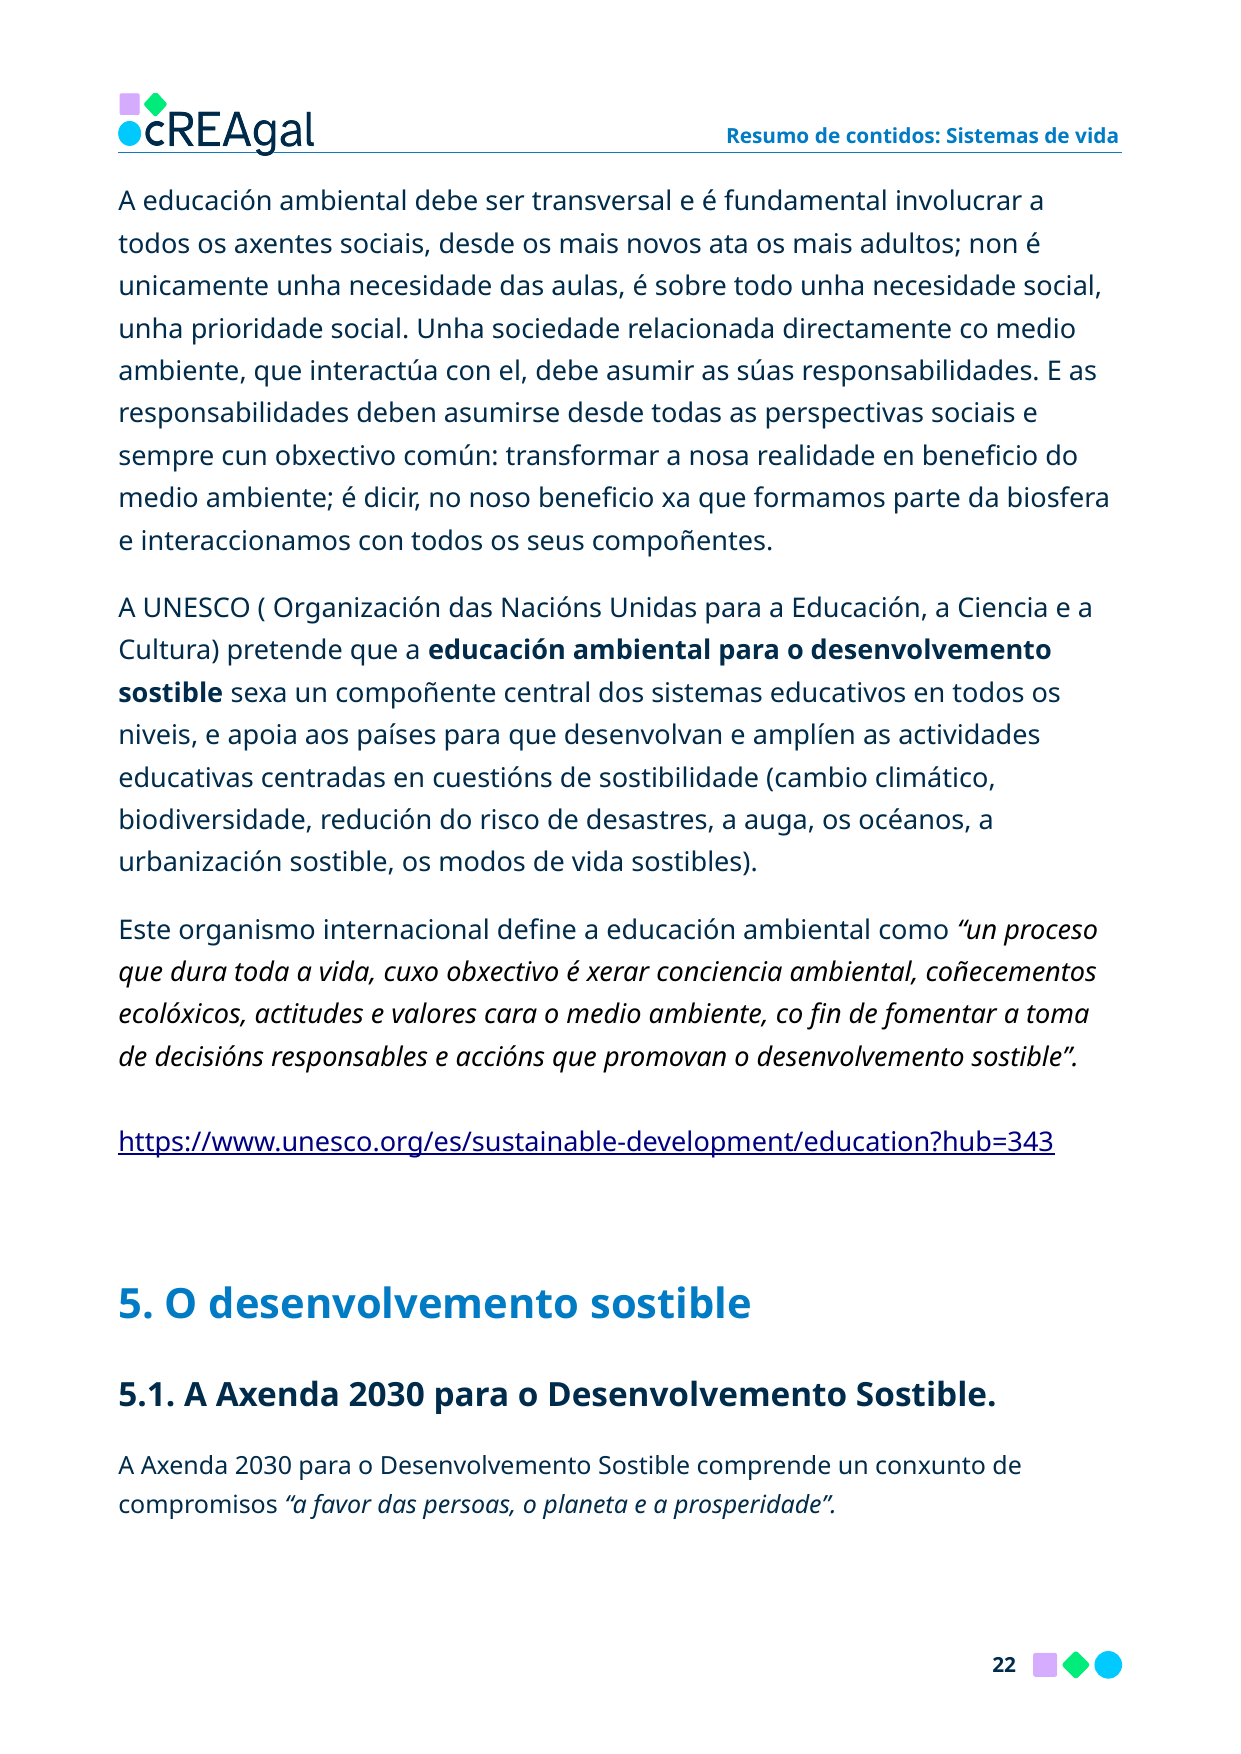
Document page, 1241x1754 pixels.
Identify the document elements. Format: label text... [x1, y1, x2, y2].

subtitle 5.1. A Axenda 2030 para o Desenvolvemento Sostible. [118, 1371, 1122, 1416]
subtitle A Axenda 2030 para o Desenvolvemento Sostible comprende un conxunto de compromisos “a favor das persoas, o planeta e a prosperidade”. [118, 1448, 1122, 1521]
text A educación ambiental debe ser transversal e é fundamental involucrar a todos os axentes sociais, desde os mais novos ata os mais adultos; non é unicamente unha necesidade das aulas, é sobre todo unha necesidade social, unha prioridade social. Unha sociedade relacionada directamente co medio ambiente, que interactúa con el, debe asumir as súas responsabilidades. E as responsabilidades deben asumirse desde todas as perspectivas sociais e sempre cun obxectivo común: transformar a nosa realidade en beneficio do medio ambiente; é dicir, no noso beneficio xa que formamos parte da biosfera e interaccionamos con todos os seus compoñentes. [118, 182, 1122, 558]
subtitle 5. O desenvolvemento sostible [118, 1274, 1122, 1331]
text Este organismo internacional define a educación ambiental como “un proceso que dura toda a vida, cuxo obxectivo é xerar conciencia ambiental, coñecementos ecolóxicos, actitudes e valores cara o medio ambiente, co fin de fomentar a toma de decisións responsables e accións que promovan o desenvolvemento sostible”. [118, 910, 1122, 1074]
picture [118, 93, 314, 156]
text https://www.unesco.org/es/sustainable-development/education?hub=343 [118, 1122, 1122, 1159]
text A UNESCO ( Organización das Nacións Unidas para a Educación, a Ciencia e a Cultura) pretende que a educación ambiental para o desenvolvemento sostible sexa un compoñente central dos sistemas educativos en todos os niveis, e apoia aos países para que desenvolvan e amplíen as actividades educativas centradas en cuestións de sostibilidade (cambio climático, biodiversidade, redución do risco de desastres, a auga, os océanos, a urbanización sostible, os modos de vida sostibles). [118, 588, 1122, 880]
